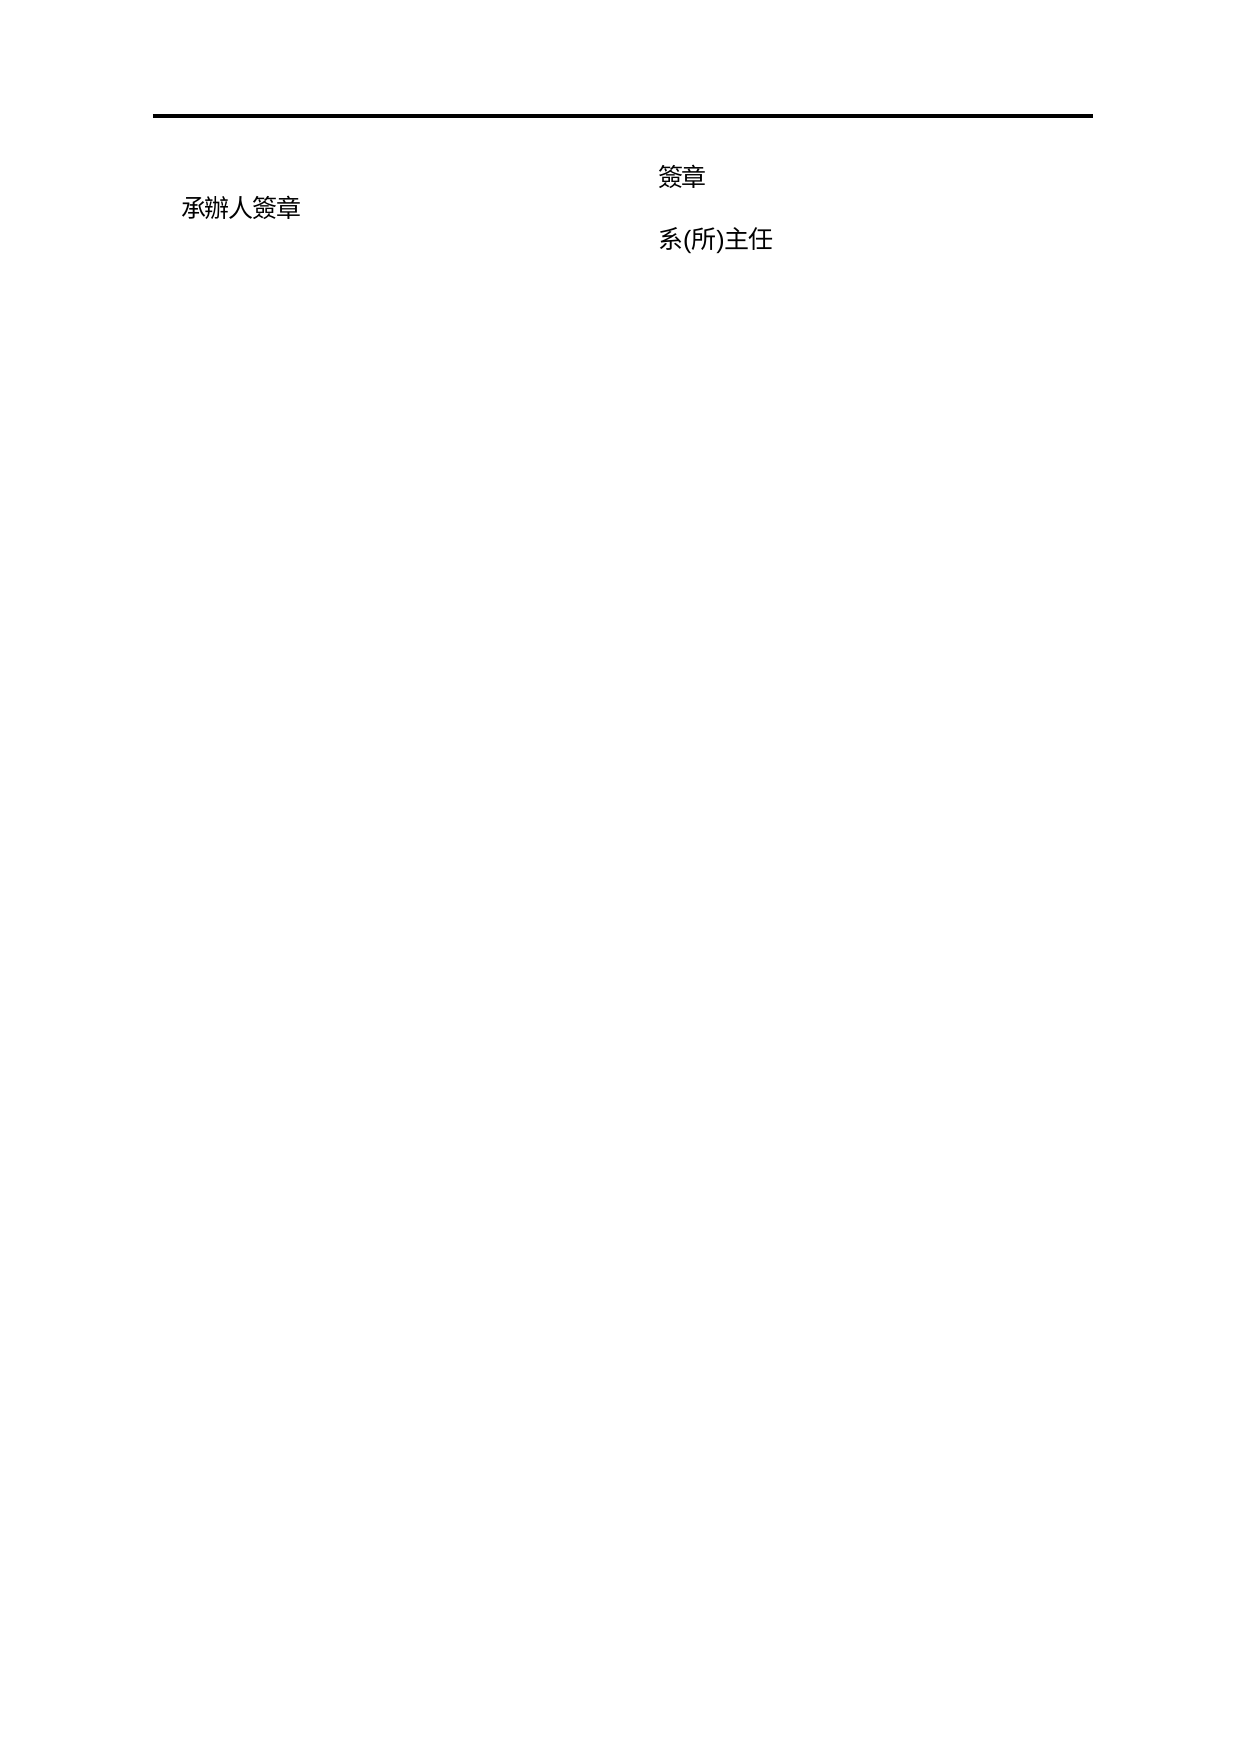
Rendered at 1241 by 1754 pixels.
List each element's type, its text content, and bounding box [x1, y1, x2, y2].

table_cell 承辦人簽章 [153, 118, 384, 274]
table_cell 簽章 系(所)主任 [630, 118, 862, 274]
table_cell [385, 118, 630, 274]
table_cell [862, 118, 1093, 274]
